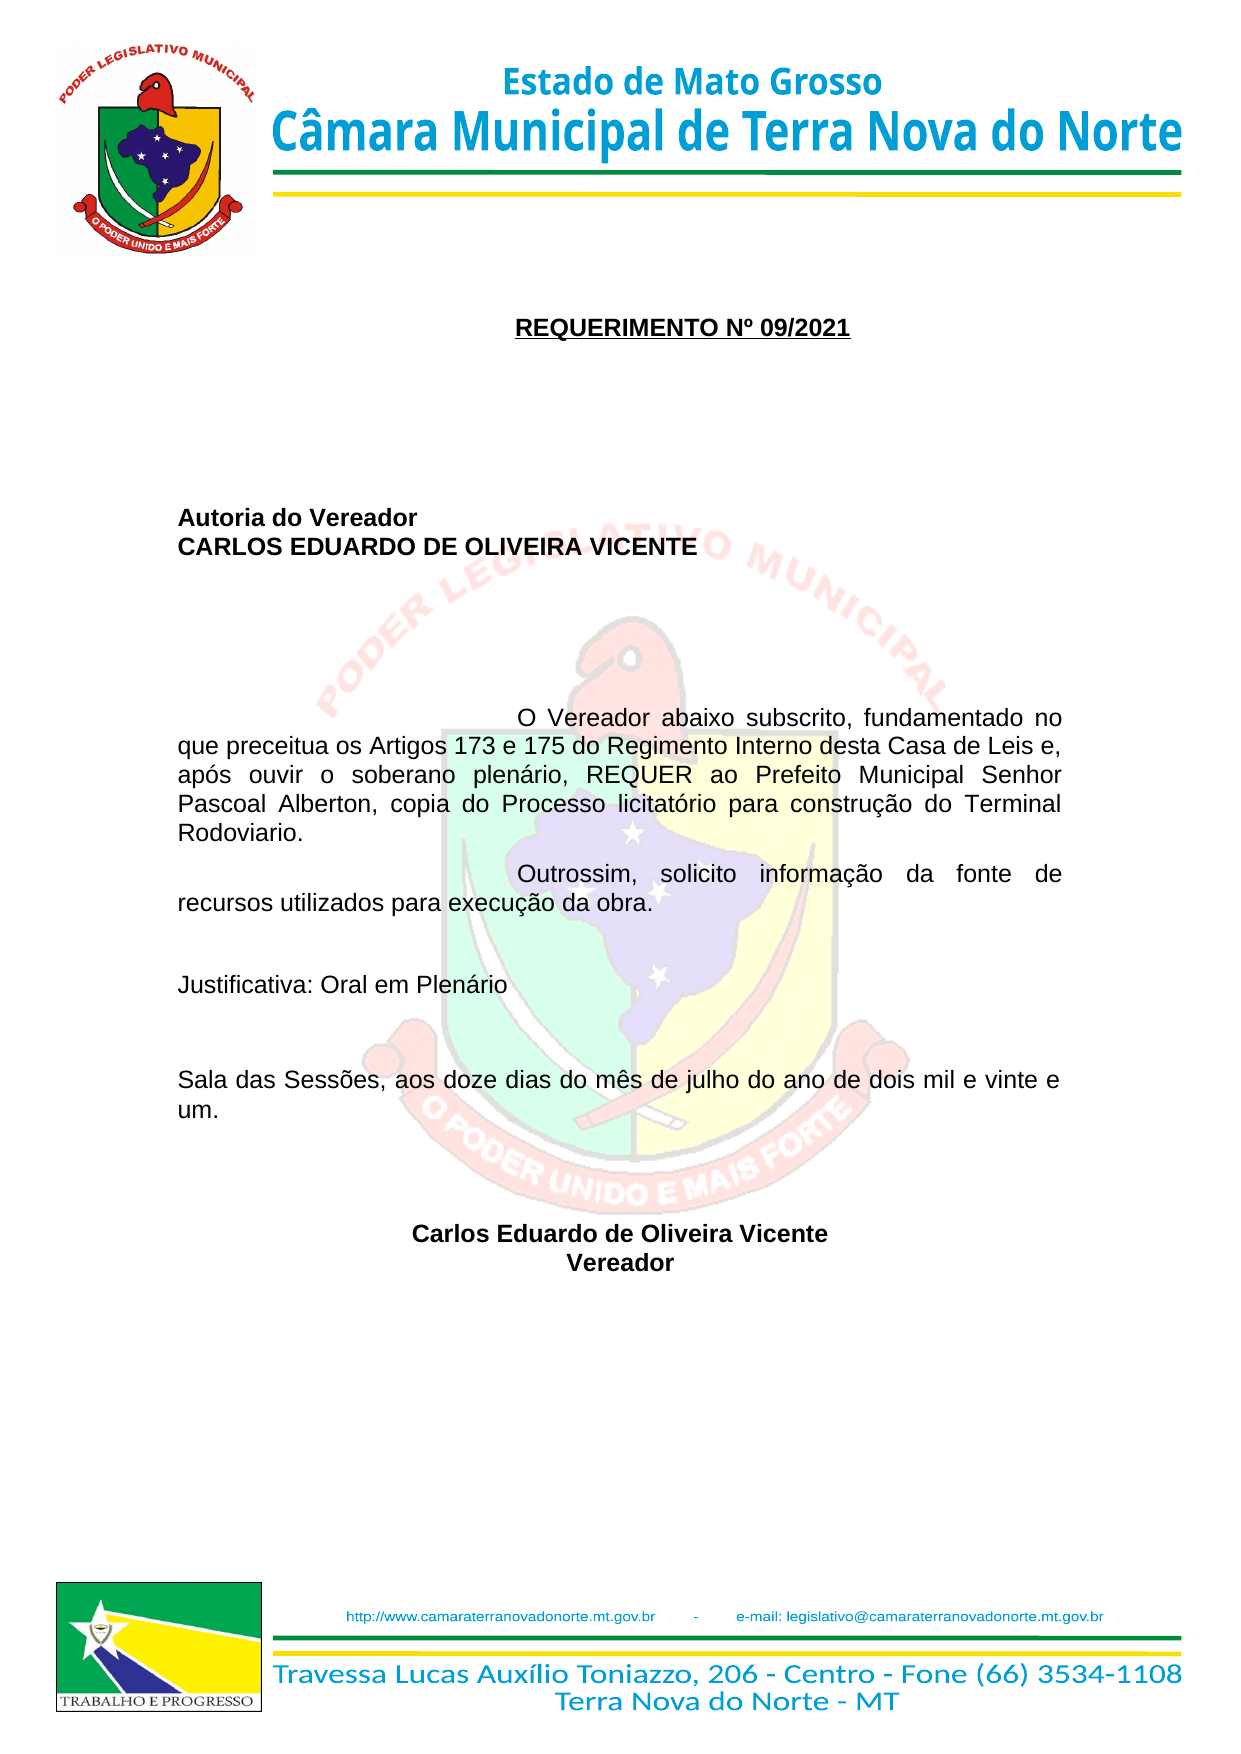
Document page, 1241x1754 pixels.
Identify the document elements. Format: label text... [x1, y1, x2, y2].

subtitle CARLOS EDUARDO DE OLIVEIRA VICENTE [177, 532, 303, 560]
text Outrossim, solicito informação da fonte de recursos utilizados para execução da obra. [177, 859, 303, 916]
text REQUERIMENTO Nº 09/2021 [177, 313, 1063, 342]
subtitle CARLOS EDUARDO DE OLIVEIRA VICENTE [966, 532, 1063, 560]
text Justificativa: Oral em Plenário [177, 970, 303, 999]
subtitle Carlos Eduardo de Oliveira Vicente [177, 1219, 1063, 1248]
picture [55, 42, 260, 256]
text ­­­­­­­­­­­­­­­­­­­­­­­­­­­­­­­­­­­­­­­­­­­­­­­­­­­­­­­­­­­­­­­­­­­­­­­­­­­­­­­­­­­­­­­­­­­­­­­­­­­­­­­­­­­­­­­­­­­­­­­­­­­­­­­­­­­­­­­­­­­­­­­Sala das Sessões, aos doze dias do mês de julho do ano de dois mil e vinte e um. [966, 1065, 1063, 1124]
text O Vereador abaixo subscrito, fundamentado no que preceitua os Artigos 173 e 175 do Regimento Interno desta Casa de Leis e, após ouvir o soberano plenário, REQUER ao Prefeito Municipal Senhor Pascoal Alberton, copia do Processo licitatório para construção do Terminal Rodoviario. [966, 702, 1063, 846]
picture [57, 1583, 261, 1711]
picture [860, 1611, 868, 1623]
text O Vereador abaixo subscrito, fundamentado no que preceitua os Artigos 173 e 175 do Regimento Interno desta Casa de Leis e, após ouvir o soberano plenário, REQUER ao Prefeito Municipal Senhor Pascoal Alberton, copia do Processo licitatório para construção do Terminal Rodoviario. [177, 702, 303, 846]
subtitle Autoria do Vereador [177, 503, 1063, 532]
text ­­­­­­­­­­­­­­­­­­­­­­­­­­­­­­­­­­­­­­­­­­­­­­­­­­­­­­­­­­­­­­­­­­­­­­­­­­­­­­­­­­­­­­­­­­­­­­­­­­­­­­­­­­­­­­­­­­­­­­­­­­­­­­­­­­­­­­­­­­­­­­­Sala das Sessões, aos doze dias do mês de julho do ano de dois mil e vinte e um. [177, 1065, 303, 1124]
text Vereador [177, 1248, 1063, 1277]
text Outrossim, solicito informação da fonte de recursos utilizados para execução da obra. [966, 859, 1063, 916]
text Justificativa: Oral em Plenário [966, 970, 1063, 999]
